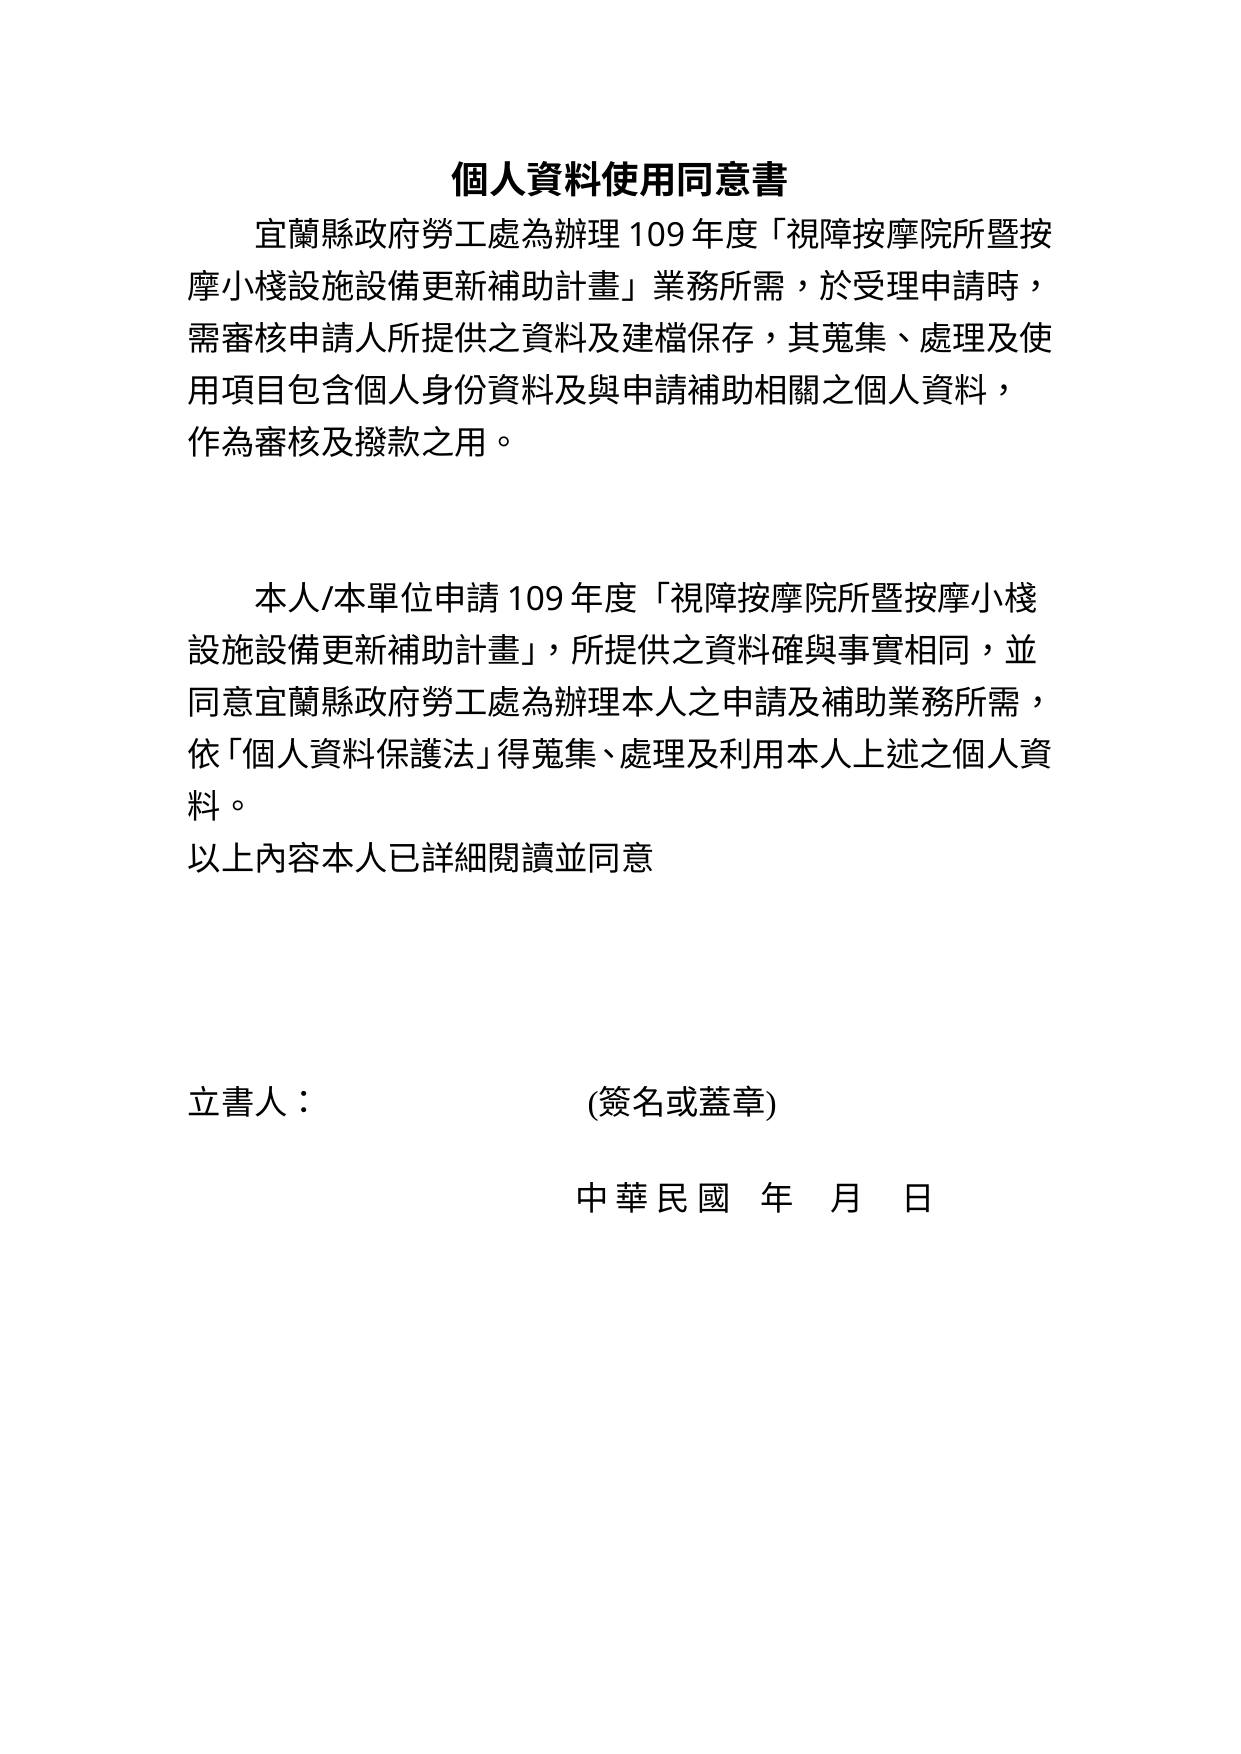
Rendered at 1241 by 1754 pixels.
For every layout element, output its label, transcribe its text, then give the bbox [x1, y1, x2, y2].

text 個人資料使用同意書 [187, 150, 1053, 204]
text 立書人： (簽名或蓋章) [187, 1076, 1053, 1124]
text 本人/本單位申請109年度「視障按摩院所暨按摩小棧設施設備更新補助計畫」，所提供之資料確與事實相同，並同意宜蘭縣政府勞工處為辦理本人之申請及補助業務所需，依「個人資料保護法」得蒐集、處理及利用本人上述之個人資料。 [187, 568, 1053, 828]
text 以上內容本人已詳細閱讀並同意 [187, 828, 1053, 880]
text 中 華 民 國 年 月 日 [187, 1172, 1053, 1220]
text 宜蘭縣政府勞工處為辦理109年度「視障按摩院所暨按摩小棧設施設備更新補助計畫」業務所需，於受理申請時，需審核申請人所提供之資料及建檔保存，其蒐集、處理及使用項目包含個人身份資料及與申請補助相關之個人資料，作為審核及撥款之用。 [187, 204, 1053, 464]
